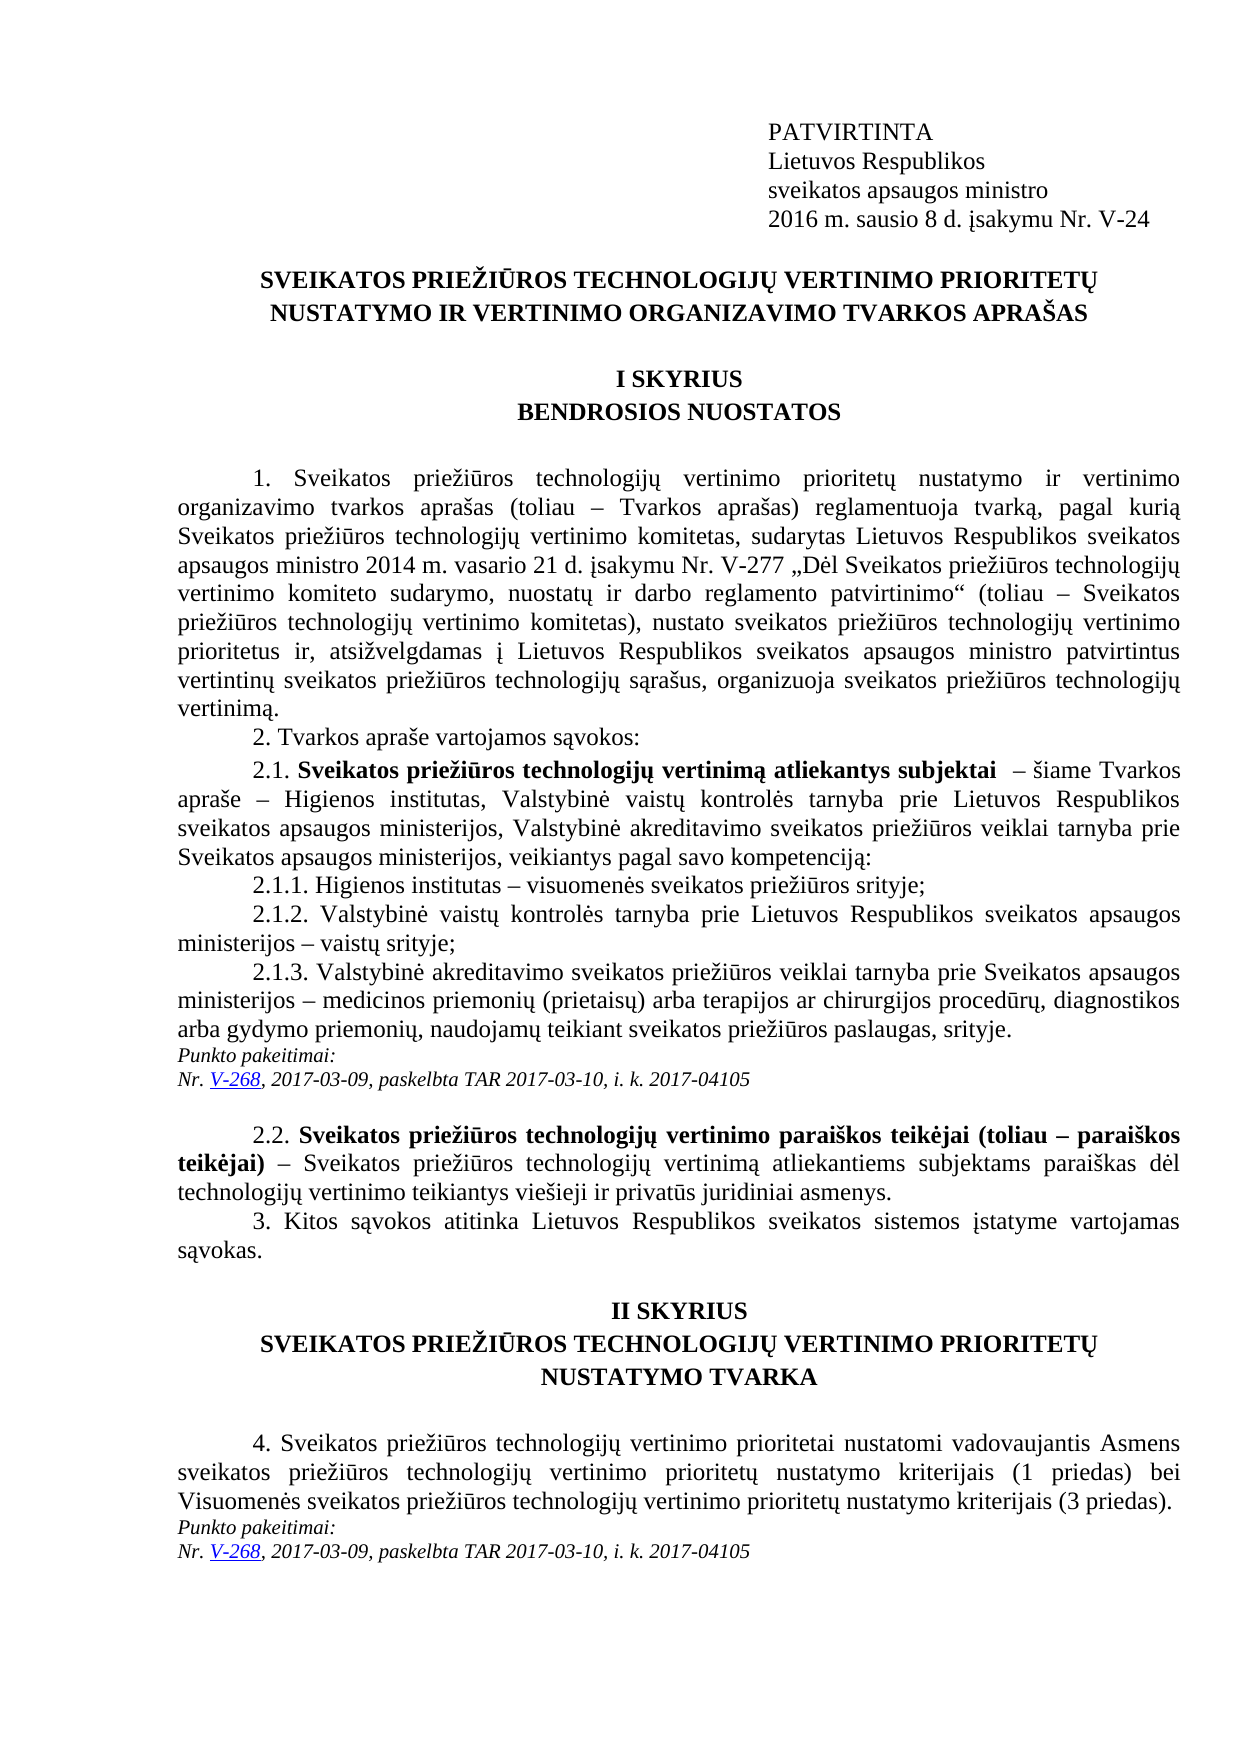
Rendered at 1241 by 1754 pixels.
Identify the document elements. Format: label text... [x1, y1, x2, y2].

text 3. Kitos sąvokos atitinka Lietuvos Respublikos sveikatos sistemos įstatyme vartojamas sąvokas. [177, 1206, 1181, 1263]
text PATVIRTINTA [768, 117, 1181, 146]
text 2.2. Sveikatos priežiūros technologijų vertinimo paraiškos teikėjai (toliau – paraiškos teikėjai) – Sveikatos priežiūros technologijų vertinimą atliekantiems subjektams paraiškas dėl technologijų vertinimo teikiantys viešieji ir privatūs juridiniai asmenys. [177, 1120, 1181, 1206]
text 1. Sveikatos priežiūros technologijų vertinimo prioritetų nustatymo ir vertinimo organizavimo tvarkos aprašas (toliau – Tvarkos aprašas) reglamentuoja tvarką, pagal kurią Sveikatos priežiūros technologijų vertinimo komitetas, sudarytas Lietuvos Respublikos sveikatos apsaugos ministro 2014 m. vasario 21 d. įsakymu Nr. V-277 „Dėl Sveikatos priežiūros technologijų vertinimo komiteto sudarymo, nuostatų ir darbo reglamento patvirtinimo“ (toliau – Sveikatos priežiūros technologijų vertinimo komitetas), nustato sveikatos priežiūros technologijų vertinimo prioritetus ir, atsižvelgdamas į Lietuvos Respublikos sveikatos apsaugos ministro patvirtintus vertintinų sveikatos priežiūros technologijų sąrašus, organizuoja sveikatos priežiūros technologijų vertinimą. [177, 463, 1181, 722]
text II SKYRIUS [177, 1296, 1181, 1325]
text 2.1.1. Higienos institutas – visuomenės sveikatos priežiūros srityje; [177, 870, 1181, 899]
text BENDROSIOS NUOSTATOS [177, 397, 1181, 426]
text SVEIKATOS PRIEŽIŪROS TECHNOLOGIJŲ VERTINIMO PRIORITETŲ NUSTATYMO TVARKA [177, 1329, 1181, 1391]
text 2. Tvarkos apraše vartojamos sąvokos: [252, 722, 1181, 751]
text Punkto pakeitimai: [177, 1515, 1181, 1539]
text 2016 m. sausio 8 d. įsakymu Nr. V-24 [768, 204, 1181, 232]
text 2.1. Sveikatos priežiūros technologijų vertinimą atliekantys subjektai – šiame Tvarkos apraše – Higienos institutas, Valstybinė vaistų kontrolės tarnyba prie Lietuvos Respublikos sveikatos apsaugos ministerijos, Valstybinė akreditavimo sveikatos priežiūros veiklai tarnyba prie Sveikatos apsaugos ministerijos, veikiantys pagal savo kompetenciją: [177, 755, 1181, 870]
text I SKYRIUS [177, 364, 1181, 393]
text Nr. V-268, 2017-03-09, paskelbta TAR 2017-03-10, i. k. 2017-04105 [177, 1539, 1181, 1563]
text 2.1.2. Valstybinė vaistų kontrolės tarnyba prie Lietuvos Respublikos sveikatos apsaugos ministerijos – vaistų srityje; [177, 899, 1181, 957]
text SVEIKATOS PRIEŽIŪROS TECHNOLOGIJŲ VERTINIMO PRIORITETŲ NUSTATYMO IR VERTINIMO ORGANIZAVIMO TVARKOS APRAŠAS [177, 265, 1181, 327]
text 2.1.3. Valstybinė akreditavimo sveikatos priežiūros veiklai tarnyba prie Sveikatos apsaugos ministerijos – medicinos priemonių (prietaisų) arba terapijos ar chirurgijos procedūrų, diagnostikos arba gydymo priemonių, naudojamų teikiant sveikatos priežiūros paslaugas, srityje. [177, 957, 1181, 1043]
text Punkto pakeitimai: [177, 1043, 1181, 1067]
text Nr. V-268, 2017-03-09, paskelbta TAR 2017-03-10, i. k. 2017-04105 [177, 1067, 1181, 1091]
text Lietuvos Respublikos [768, 146, 1181, 175]
text sveikatos apsaugos ministro [768, 175, 1181, 204]
text 4. Sveikatos priežiūros technologijų vertinimo prioritetai nustatomi vadovaujantis Asmens sveikatos priežiūros technologijų vertinimo prioritetų nustatymo kriterijais (1 priedas) bei Visuomenės sveikatos priežiūros technologijų vertinimo prioritetų nustatymo kriterijais (3 priedas). [177, 1428, 1181, 1515]
